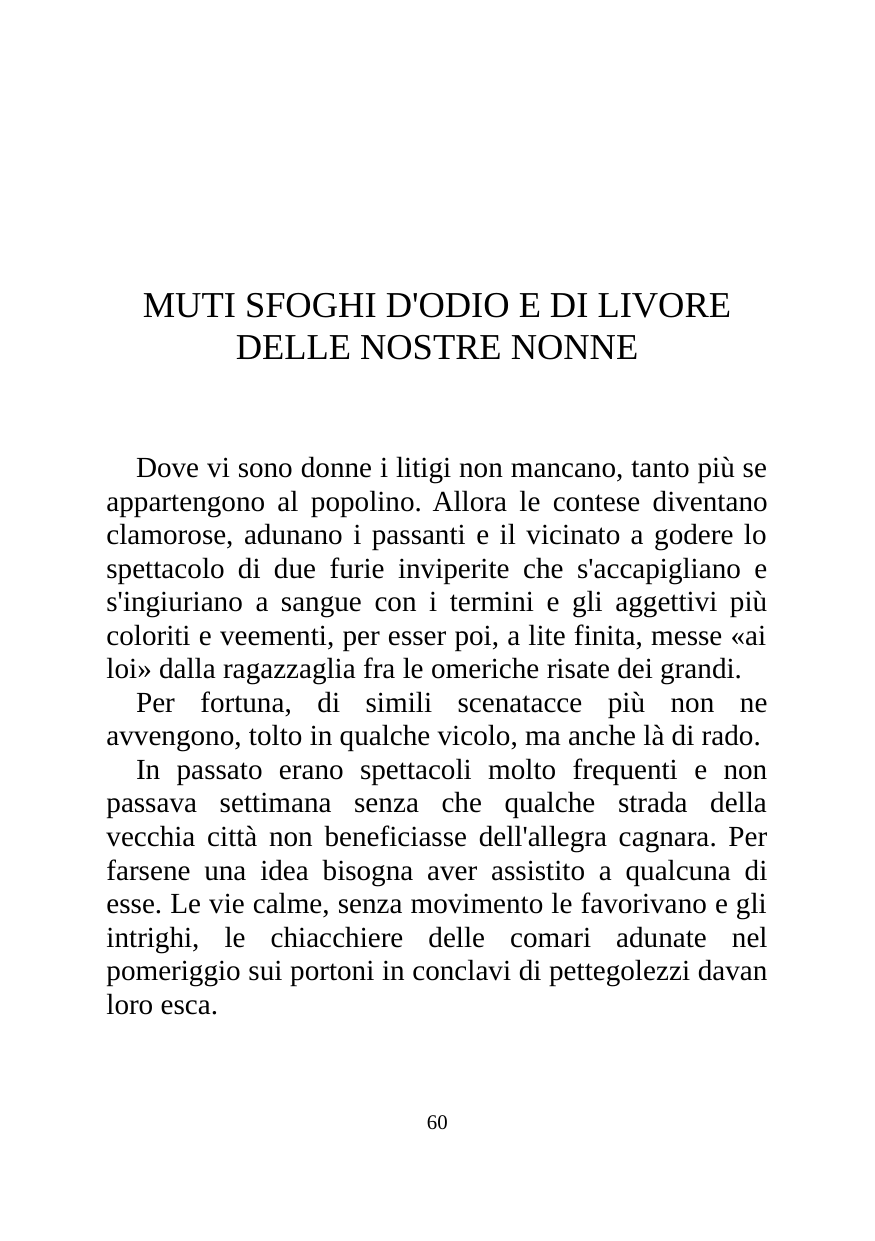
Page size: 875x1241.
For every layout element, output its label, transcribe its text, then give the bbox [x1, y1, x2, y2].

subtitle MUTI SFOGHI D'ODIO E DI LIVORE DELLE NOSTRE NONNE [106, 283, 768, 367]
text In passato erano spettacoli molto frequenti e non passava settimana senza che qualche strada della vecchia città non beneficiasse dell'allegra cagnara. Per farsene una idea bisogna aver assistito a qualcuna di esse. Le vie calme, senza movimento le favorivano e gli intrighi, le chiacchiere delle comari adunate nel pomeriggio sui portoni in conclavi di pettegolezzi davan loro esca. [106, 752, 768, 1020]
text Dove vi sono donne i litigi non mancano, tanto più se appartengono al popolino. Allora le contese diventano clamorose, adunano i passanti e il vicinato a godere lo spettacolo di due furie inviperite che s'accapigliano e s'ingiuriano a sangue con i termini e gli aggettivi più coloriti e veementi, per esser poi, a lite finita, messe «ai loi» dalla ragazzaglia fra le omeriche risate dei grandi. [106, 450, 768, 685]
text Per fortuna, di simili scenatacce più non ne avvengono, tolto in qualche vicolo, ma anche là di rado. [106, 685, 768, 752]
